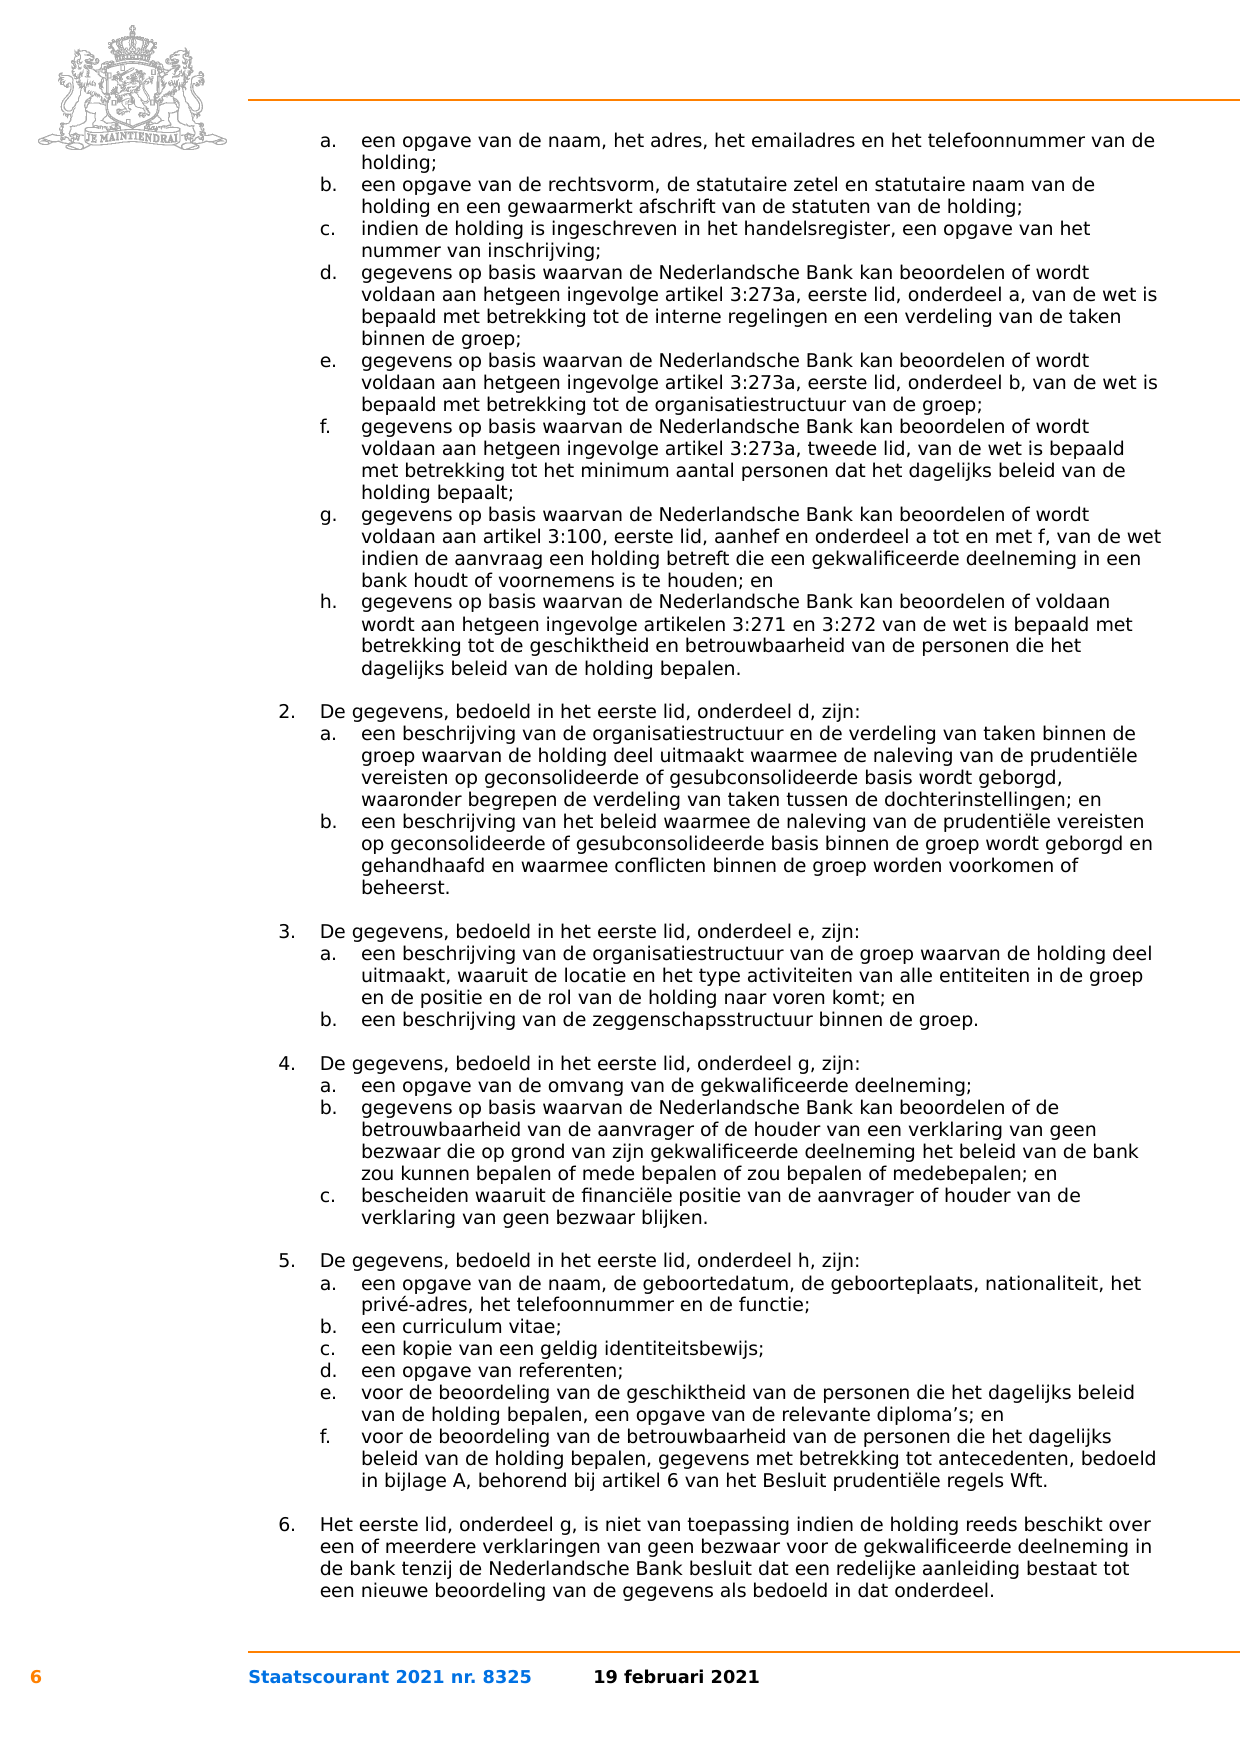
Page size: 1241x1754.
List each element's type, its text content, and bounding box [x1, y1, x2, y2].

text h. gegevens op basis waarvan de Nederlandsche Bank kan beoordelen of voldaan wordt aan hetgeen ingevolge artikelen 3:271 en 3:272 van de wet is bepaald met betrekking tot de geschiktheid en betrouwbaarheid van de personen die het dagelijks beleid van de holding bepalen. [319, 591, 1163, 679]
text e. voor de beoordeling van de geschiktheid van de personen die het dagelijks beleid van de holding bepalen, een opgave van de relevante diploma’s; en [319, 1382, 1163, 1426]
text 6. Het eerste lid, onderdeel g, is niet van toepassing indien de holding reeds beschikt over een of meerdere verklaringen van geen bezwaar voor de gekwalificeerde deelneming in de bank tenzij de Nederlandsche Bank besluit dat een redelijke aanleiding bestaat tot een nieuwe beoordeling van de gegevens als bedoeld in dat onderdeel. [278, 1514, 1163, 1602]
picture [38, 25, 227, 150]
text e. gegevens op basis waarvan de Nederlandsche Bank kan beoordelen of wordt voldaan aan hetgeen ingevolge artikel 3:273a, eerste lid, onderdeel b, van de wet is bepaald met betrekking tot de organisatiestructuur van de groep; [319, 350, 1163, 416]
text a. een opgave van de omvang van de gekwalificeerde deelneming; [319, 1075, 1163, 1097]
text 5. De gegevens, bedoeld in het eerste lid, onderdeel h, zijn: [278, 1250, 1163, 1272]
text a. een opgave van de naam, de geboortedatum, de geboorteplaats, nationaliteit, het privé-adres, het telefoonnummer en de functie; [319, 1272, 1163, 1316]
text b. gegevens op basis waarvan de Nederlandsche Bank kan beoordelen of de betrouwbaarheid van de aanvrager of de houder van een verklaring van geen bezwaar die op grond van zijn gekwalificeerde deelneming het beleid van de bank zou kunnen bepalen of mede bepalen of zou bepalen of medebepalen; en [319, 1097, 1163, 1184]
text g. gegevens op basis waarvan de Nederlandsche Bank kan beoordelen of wordt voldaan aan artikel 3:100, eerste lid, aanhef en onderdeel a tot en met f, van de wet indien de aanvraag een holding betreft die een gekwalificeerde deelneming in een bank houdt of voornemens is te houden; en [319, 503, 1163, 591]
text f. gegevens op basis waarvan de Nederlandsche Bank kan beoordelen of wordt voldaan aan hetgeen ingevolge artikel 3:273a, tweede lid, van de wet is bepaald met betrekking tot het minimum aantal personen dat het dagelijks beleid van de holding bepaalt; [319, 416, 1163, 503]
text 2. De gegevens, bedoeld in het eerste lid, onderdeel d, zijn: [278, 701, 1163, 723]
text 4. De gegevens, bedoeld in het eerste lid, onderdeel g, zijn: [278, 1053, 1163, 1075]
text c. indien de holding is ingeschreven in het handelsregister, een opgave van het nummer van inschrijving; [319, 218, 1163, 262]
text d. gegevens op basis waarvan de Nederlandsche Bank kan beoordelen of wordt voldaan aan hetgeen ingevolge artikel 3:273a, eerste lid, onderdeel a, van de wet is bepaald met betrekking tot de interne regelingen en een verdeling van de taken binnen de groep; [319, 262, 1163, 350]
text c. bescheiden waaruit de financiële positie van de aanvrager of houder van de verklaring van geen bezwaar blijken. [319, 1184, 1163, 1228]
text b. een curriculum vitae; [319, 1316, 1163, 1338]
text b. een opgave van de rechtsvorm, de statutaire zetel en statutaire naam van de holding en een gewaarmerkt afschrift van de statuten van de holding; [319, 174, 1163, 218]
text a. een beschrijving van de organisatiestructuur van de groep waarvan de holding deel uitmaakt, waaruit de locatie en het type activiteiten van alle entiteiten in de groep en de positie en de rol van de holding naar voren komt; en [319, 943, 1163, 1009]
text b. een beschrijving van de zeggenschapsstructuur binnen de groep. [319, 1009, 1163, 1031]
text c. een kopie van een geldig identiteitsbewijs; [319, 1338, 1163, 1360]
text a. een opgave van de naam, het adres, het emailadres en het telefoonnummer van de holding; [319, 130, 1163, 174]
text d. een opgave van referenten; [319, 1360, 1163, 1382]
text 3. De gegevens, bedoeld in het eerste lid, onderdeel e, zijn: [278, 921, 1163, 943]
text f. voor de beoordeling van de betrouwbaarheid van de personen die het dagelijks beleid van de holding bepalen, gegevens met betrekking tot antecedenten, bedoeld in bijlage A, behorend bij artikel 6 van het Besluit prudentiële regels Wft. [319, 1426, 1163, 1492]
text b. een beschrijving van het beleid waarmee de naleving van de prudentiële vereisten op geconsolideerde of gesubconsolideerde basis binnen de groep wordt geborgd en gehandhaafd en waarmee conflicten binnen de groep worden voorkomen of beheerst. [319, 811, 1163, 899]
text a. een beschrijving van de organisatiestructuur en de verdeling van taken binnen de groep waarvan de holding deel uitmaakt waarmee de naleving van de prudentiële vereisten op geconsolideerde of gesubconsolideerde basis wordt geborgd, waaronder begrepen de verdeling van taken tussen de dochterinstellingen; en [319, 723, 1163, 811]
